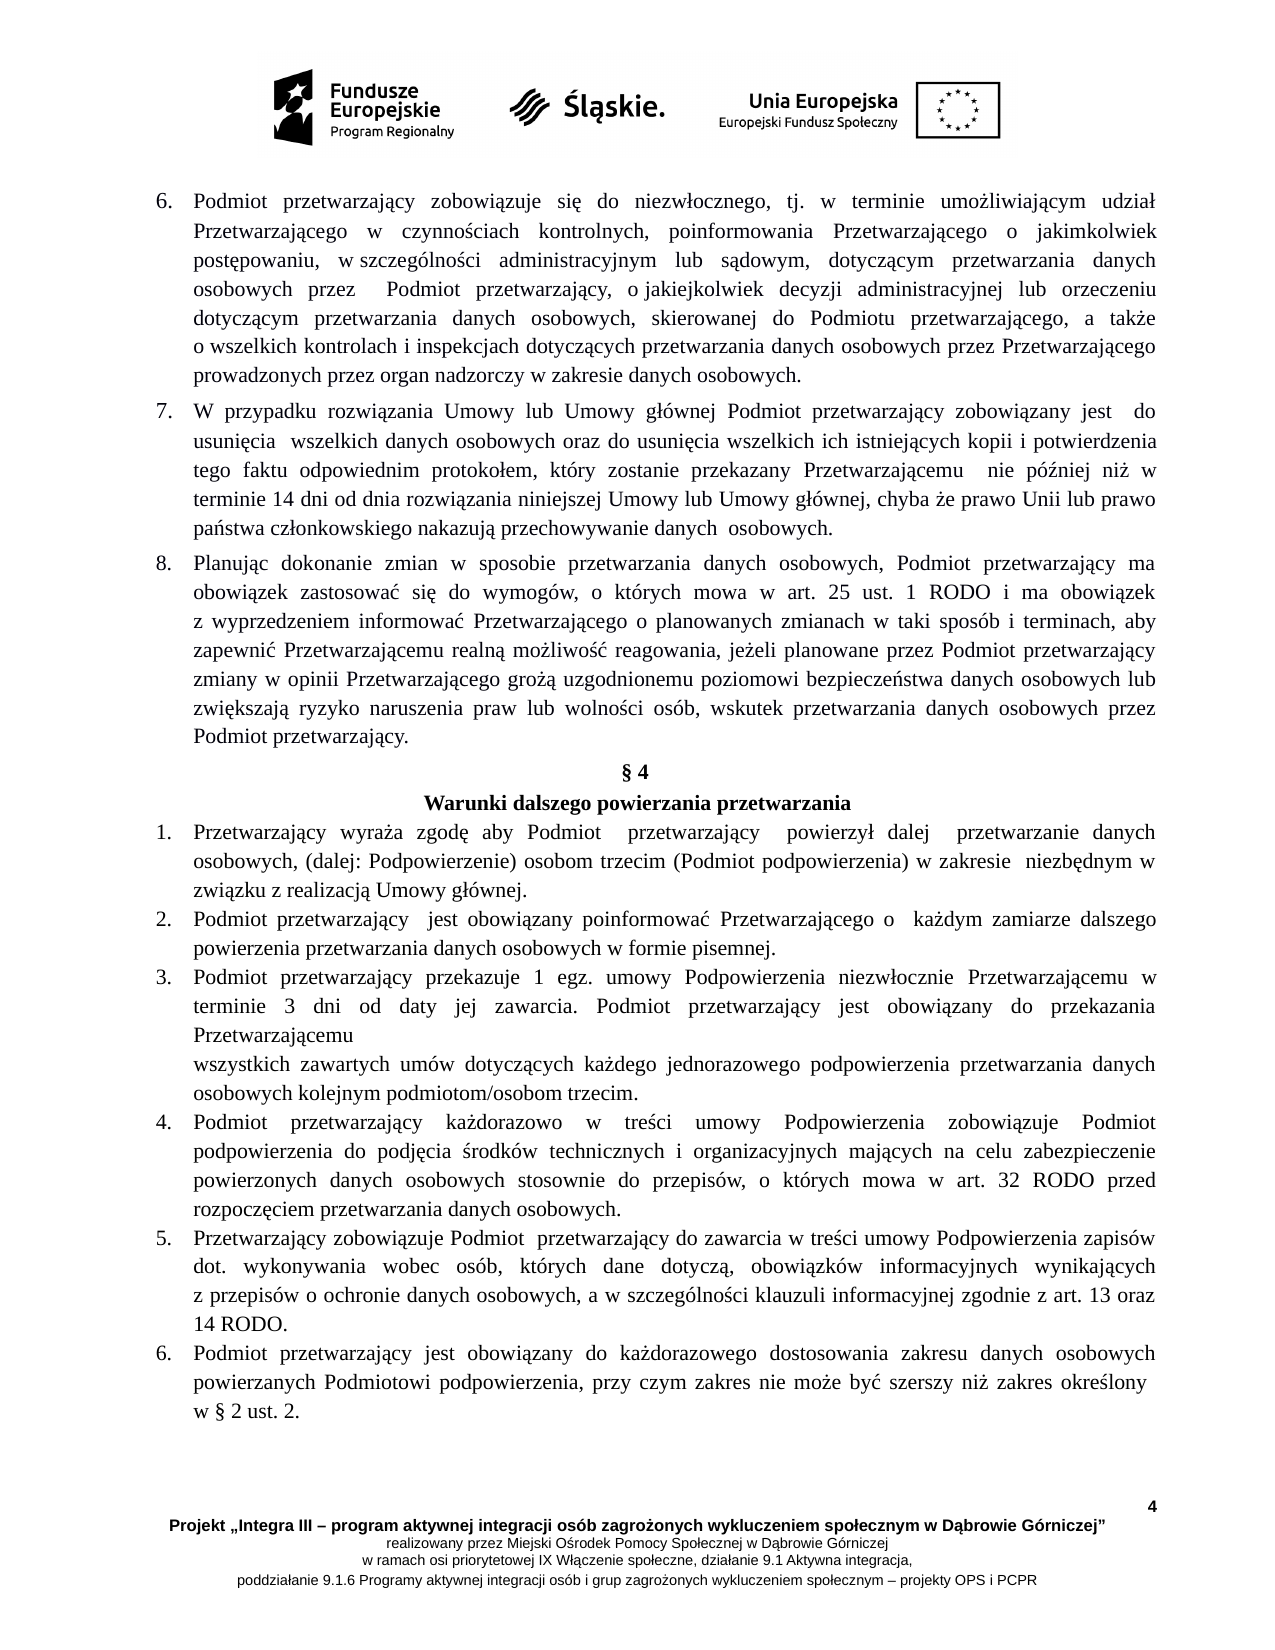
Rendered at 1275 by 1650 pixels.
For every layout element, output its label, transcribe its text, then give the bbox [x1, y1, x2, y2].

list Podmiot przetwarzający każdorazowo w treści umowy Podpowierzenia zobowiązuje Podmiot podpowierzenia do podjęcia środków technicznych i organizacyjnych mających na celu zabezpieczenie powierzonych danych osobowych stosownie do przepisów, o których mowa w art. 32 RODO przed rozpoczęciem przetwarzania danych osobowych. [156, 1109, 1157, 1221]
list Przetwarzający wyraża zgodę aby Podmiot przetwarzający powierzył dalej przetwarzanie danych osobowych, (dalej: Podpowierzenie) osobom trzecim (Podmiot podpowierzenia) w zakresie niezbędnym w związku z realizacją Umowy głównej. [156, 819, 1157, 902]
list Przetwarzający zobowiązuje Podmiot przetwarzający do zawarcia w treści umowy Podpowierzenia zapisów dot. wykonywania wobec osób, których dane dotyczą, obowiązków informacyjnych wynikających z przepisów o ochronie danych osobowych, a w szczególności klauzuli informacyjnej zgodnie z art. 13 oraz 14 RODO. [156, 1224, 1157, 1337]
list Podmiot przetwarzający zobowiązuje się do niezwłocznego, tj. w terminie umożliwiającym udział Przetwarzającego w czynnościach kontrolnych, poinformowania Przetwarzającego o jakimkolwiek postępowaniu, w szczególności administracyjnym lub sądowym, dotyczącym przetwarzania danych osobowych przez Podmiot przetwarzający, o jakiejkolwiek decyzji administracyjnej lub orzeczeniu dotyczącym przetwarzania danych osobowych, skierowanej do Podmiotu przetwarzającego, a także o wszelkich kontrolach i inspekcjach dotyczących przetwarzania danych osobowych przez Przetwarzającego prowadzonych przez organ nadzorczy w zakresie danych osobowych. [156, 187, 1157, 388]
text § 4 [118, 759, 1157, 784]
list Warunki dalszego powierzania przetwarzania [118, 790, 1157, 815]
list Podmiot przetwarzający jest obowiązany do każdorazowego dostosowania zakresu danych osobowych powierzanych Podmiotowi podpowierzenia, przy czym zakres nie może być szerszy niż zakres określony w § 2 ust. 2. [156, 1340, 1157, 1423]
list Podmiot przetwarzający przekazuje 1 egz. umowy Podpowierzenia niezwłocznie Przetwarzającemu w terminie 3 dni od daty jej zawarcia. Podmiot przetwarzający jest obowiązany do przekazania Przetwarzającemu wszystkich zawartych umów dotyczących każdego jednorazowego podpowierzenia przetwarzania danych osobowych kolejnym podmiotom/osobom trzecim. [156, 964, 1157, 1105]
list Podmiot przetwarzający jest obowiązany poinformować Przetwarzającego o każdym zamiarze dalszego powierzenia przetwarzania danych osobowych w formie pisemnej. [156, 906, 1157, 960]
list Planując dokonanie zmian w sposobie przetwarzania danych osobowych, Podmiot przetwarzający ma obowiązek zastosować się do wymogów, o których mowa w art. 25 ust. 1 RODO i ma obowiązek z wyprzedzeniem informować Przetwarzającego o planowanych zmianach w taki sposób i terminach, aby zapewnić Przetwarzającemu realną możliwość reagowania, jeżeli planowane przez Podmiot przetwarzający zmiany w opinii Przetwarzającego grożą uzgodnionemu poziomowi bezpieczeństwa danych osobowych lub zwiększają ryzyko naruszenia praw lub wolności osób, wskutek przetwarzania danych osobowych przez Podmiot przetwarzający. [156, 550, 1157, 749]
list W przypadku rozwiązania Umowy lub Umowy głównej Podmiot przetwarzający zobowiązany jest do usunięcia wszelkich danych osobowych oraz do usunięcia wszelkich ich istniejących kopii i potwierdzenia tego faktu odpowiednim protokołem, który zostanie przekazany Przetwarzającemu nie później niż w terminie 14 dni od dnia rozwiązania niniejszej Umowy lub Umowy głównej, chyba że prawo Unii lub prawo państwa członkowskiego nakazują przechowywanie danych osobowych. [156, 398, 1157, 540]
